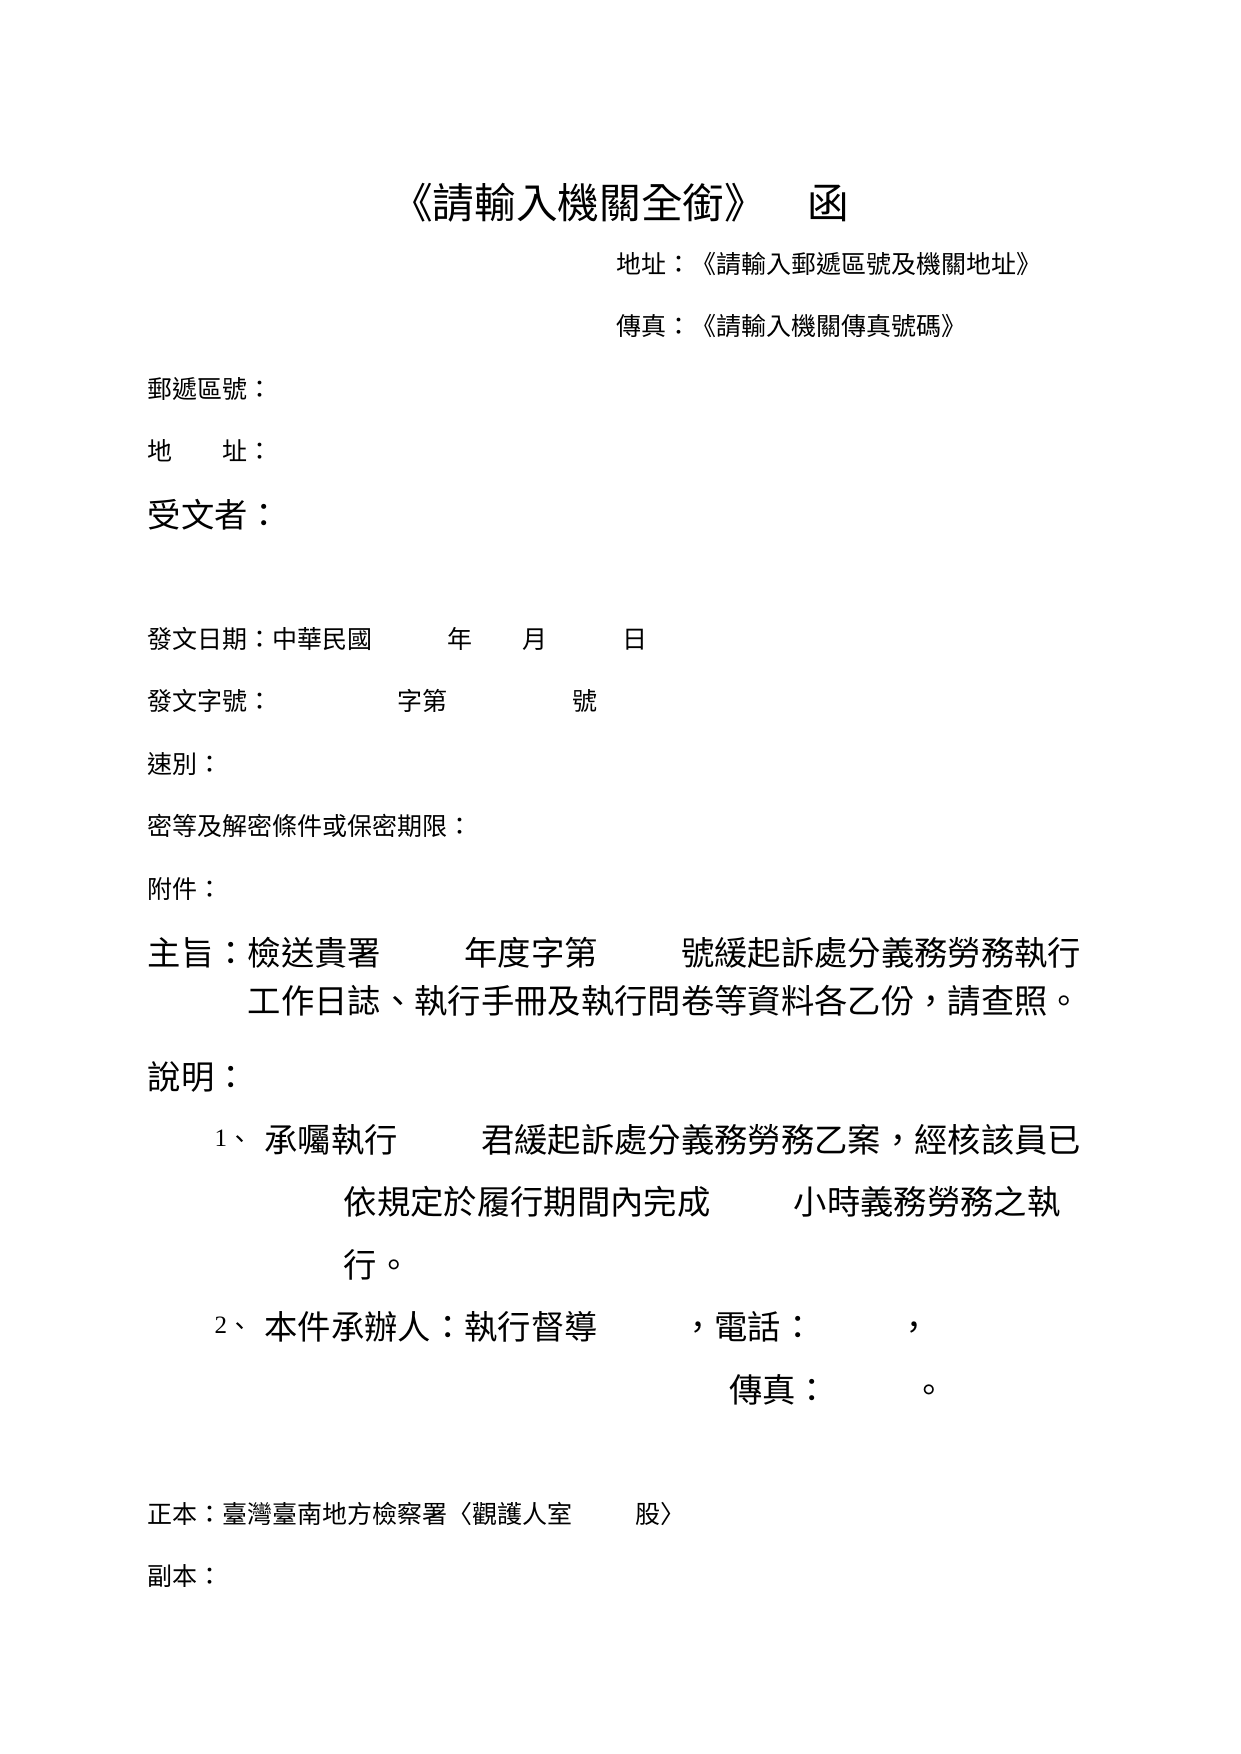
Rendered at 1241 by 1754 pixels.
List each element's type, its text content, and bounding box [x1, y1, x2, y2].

text 發文字號： 字第 號 [148, 658, 1092, 721]
text 發文日期：中華民國 年 月 日 [148, 596, 1092, 658]
list 本件承辦人：執行督導 ，電話： ， [214, 1283, 1092, 1346]
text 密等及解密條件或保密期限： [148, 783, 1092, 846]
text 地 址： [148, 408, 1092, 471]
list 承囑執行 君緩起訴處分義務勞務乙案，經核該員已依規定於履行期間內完成 小時義務勞務之執行。 [214, 1096, 1092, 1283]
text 附件： [148, 846, 1092, 908]
text 地址：《請輸入郵遞區號及機關地址》 [616, 221, 1092, 283]
text 傳真： 。 [729, 1346, 1092, 1408]
text 主旨：檢送貴署 年度字第 號緩起訴處分義務勞務執行工作日誌、執行手冊及執行問卷等資料各乙份，請查照。 [148, 927, 1092, 1023]
text 說明： [148, 1033, 1092, 1096]
text 副本： [148, 1533, 1092, 1596]
text 正本：臺灣臺南地方檢察署〈觀護人室 股〉 [148, 1471, 1092, 1533]
text 《請輸入機關全銜》 函 [148, 158, 1092, 221]
text 受文者： [148, 471, 1092, 533]
text 速別： [148, 721, 1092, 783]
text 郵遞區號： [148, 346, 1092, 408]
text 傳真：《請輸入機關傳真號碼》 [616, 283, 1092, 346]
